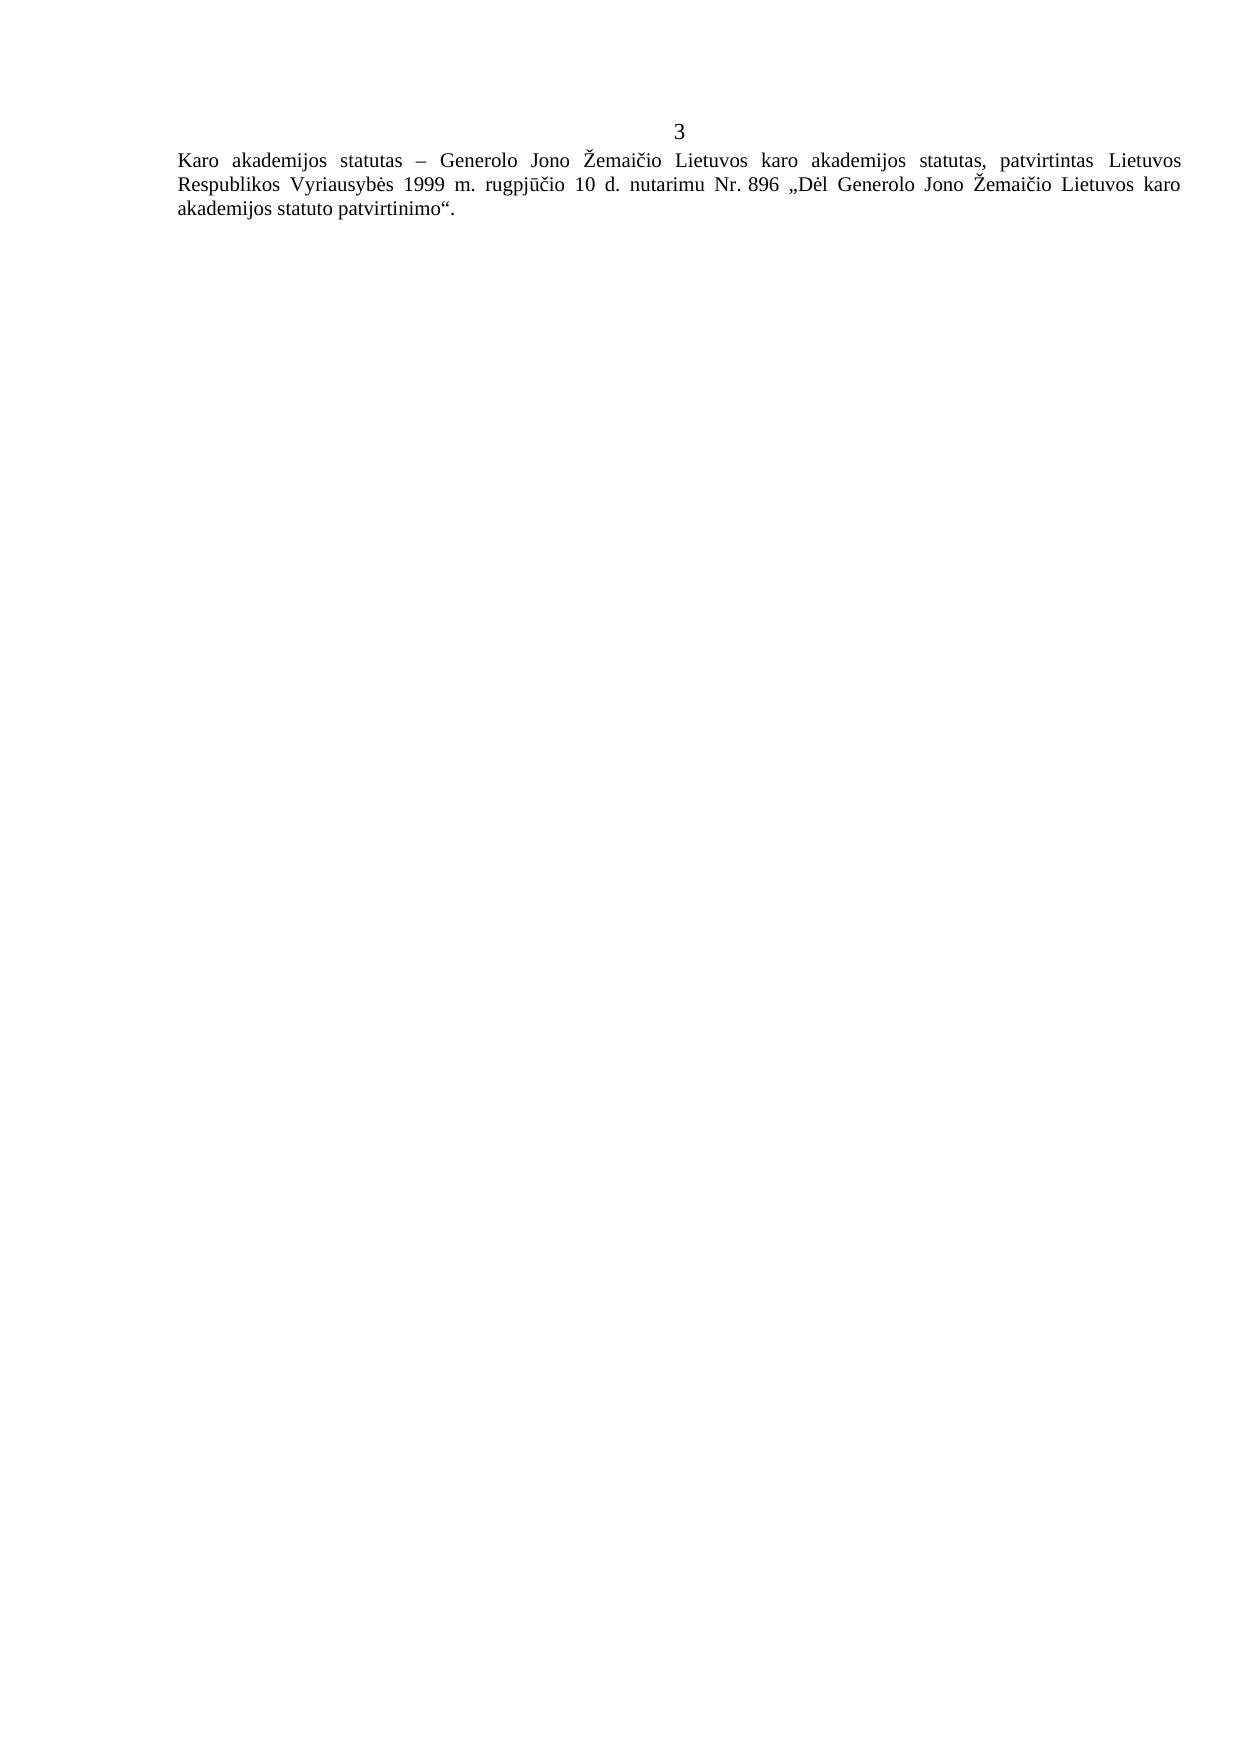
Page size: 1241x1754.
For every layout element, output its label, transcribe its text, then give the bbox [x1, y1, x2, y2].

text Karo akademijos statutas – Generolo Jono Žemaičio Lietuvos karo akademijos statutas, patvirtintas Lietuvos Respublikos Vyriausybės 1999 m. rugpjūčio 10 d. nutarimu Nr. 896 „Dėl Generolo Jono Žemaičio Lietuvos karo akademijos statuto patvirtinimo“. [177, 148, 1181, 220]
